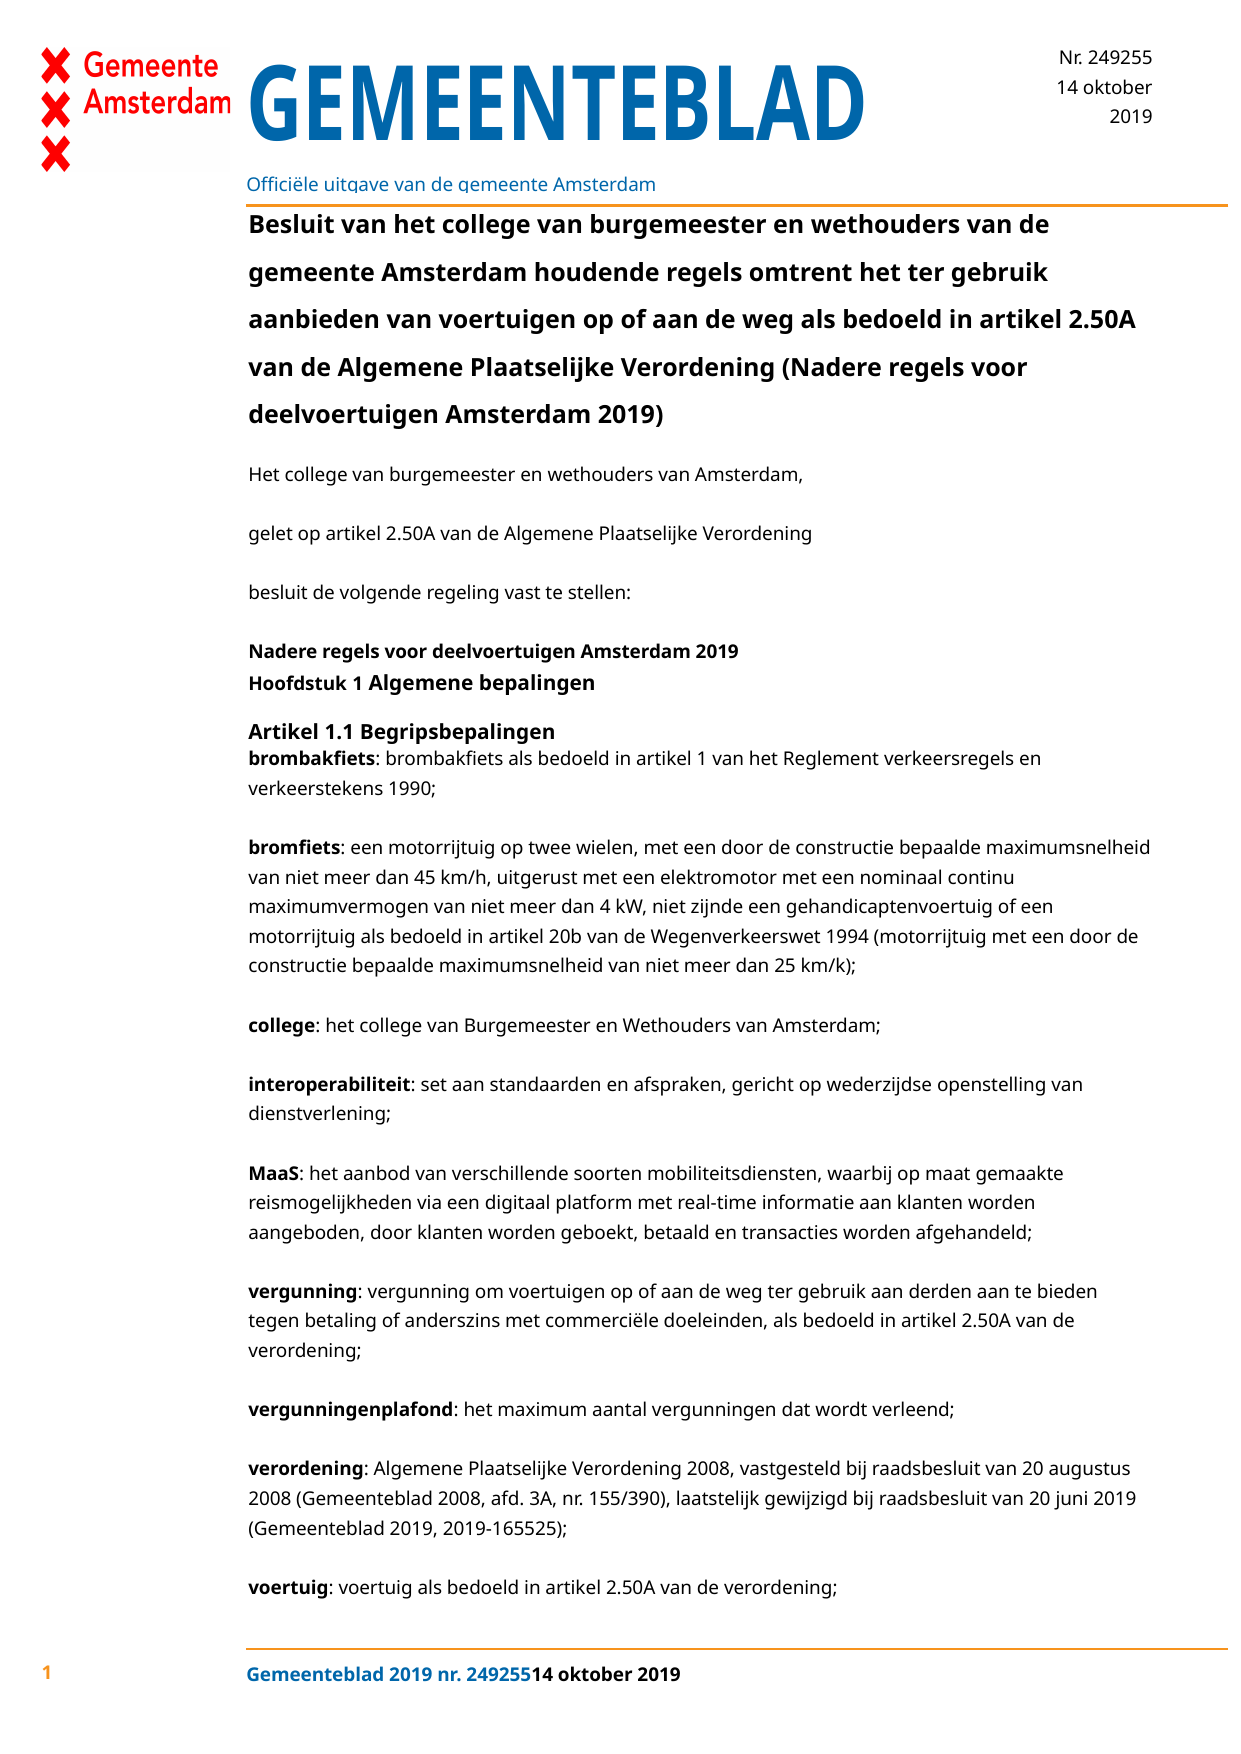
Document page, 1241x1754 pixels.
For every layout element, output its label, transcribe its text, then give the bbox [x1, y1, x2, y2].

text voertuig: voertuig als bedoeld in artikel 2.50A van de verordening; [248, 1574, 1152, 1599]
text vergunning: vergunning om voertuigen op of aan de weg ter gebruik aan derden aan te bieden tegen betaling of anderszins met commerciële doeleinden, als bedoeld in artikel 2.50A van de verordening; [248, 1278, 1152, 1363]
text gelet op artikel 2.50A van de Algemene Plaatselijke Verordening [248, 520, 1152, 546]
text vergunningenplafond: het maximum aantal vergunningen dat wordt verleend; [248, 1396, 1152, 1422]
text brombakfiets: brombakfiets als bedoeld in artikel 1 van het Reglement verkeersregels en verkeerstekens 1990; [248, 746, 1152, 801]
text MaaS: het aanbod van verschillende soorten mobiliteitsdiensten, waarbij op maat gemaakte reismogelijkheden via een digitaal platform met real-time informatie aan klanten worden aangeboden, door klanten worden geboekt, betaald en transacties worden afgehandeld; [248, 1160, 1152, 1244]
text interoperabiliteit: set aan standaarden en afspraken, gericht op wederzijdse openstelling van dienstverlening; [248, 1071, 1152, 1126]
text bromfiets: een motorrijtuig op twee wielen, met een door de constructie bepaalde maximumsnelheid van niet meer dan 45 km/h, uitgerust met een elektromotor met een nominaal continu maximumvermogen van niet meer dan 4 kW, niet zijnde een gehandicaptenvoertuig of een motorrijtuig als bedoeld in artikel 20b van de Wegenverkeerswet 1994 (motorrijtuig met een door de constructie bepaalde maximumsnelheid van niet meer dan 25 km/k); [248, 834, 1152, 978]
text Hoofdstuk 1 Algemene bepalingen [248, 668, 1152, 696]
text Nadere regels voor deelvoertuigen Amsterdam 2019 [248, 638, 1152, 664]
text besluit de volgende regeling vast te stellen: [248, 579, 1152, 605]
text Het college van burgemeester en wethouders van Amsterdam, [248, 461, 1152, 486]
text Artikel 1.1 Begripsbepalingen [248, 717, 1152, 746]
text Besluit van het college van burgemeester en wethouders van de gemeente Amsterdam houdende regels omtrent het ter gebruik aanbieden van voertuigen op of aan de weg als bedoeld in artikel 2.50A van de Algemene Plaatselijke Verordening (Nadere regels voor deelvoertuigen Amsterdam 2019) [248, 207, 1152, 431]
text college: het college van Burgemeester en Wethouders van Amsterdam; [248, 1012, 1152, 1037]
picture [41, 47, 231, 172]
text verordening: Algemene Plaatselijke Verordening 2008, vastgesteld bij raadsbesluit van 20 augustus 2008 (Gemeenteblad 2008, afd. 3A, nr. 155/390), laatstelijk gewijzigd bij raadsbesluit van 20 juni 2019 (Gemeenteblad 2019, 2019-165525); [248, 1456, 1152, 1540]
